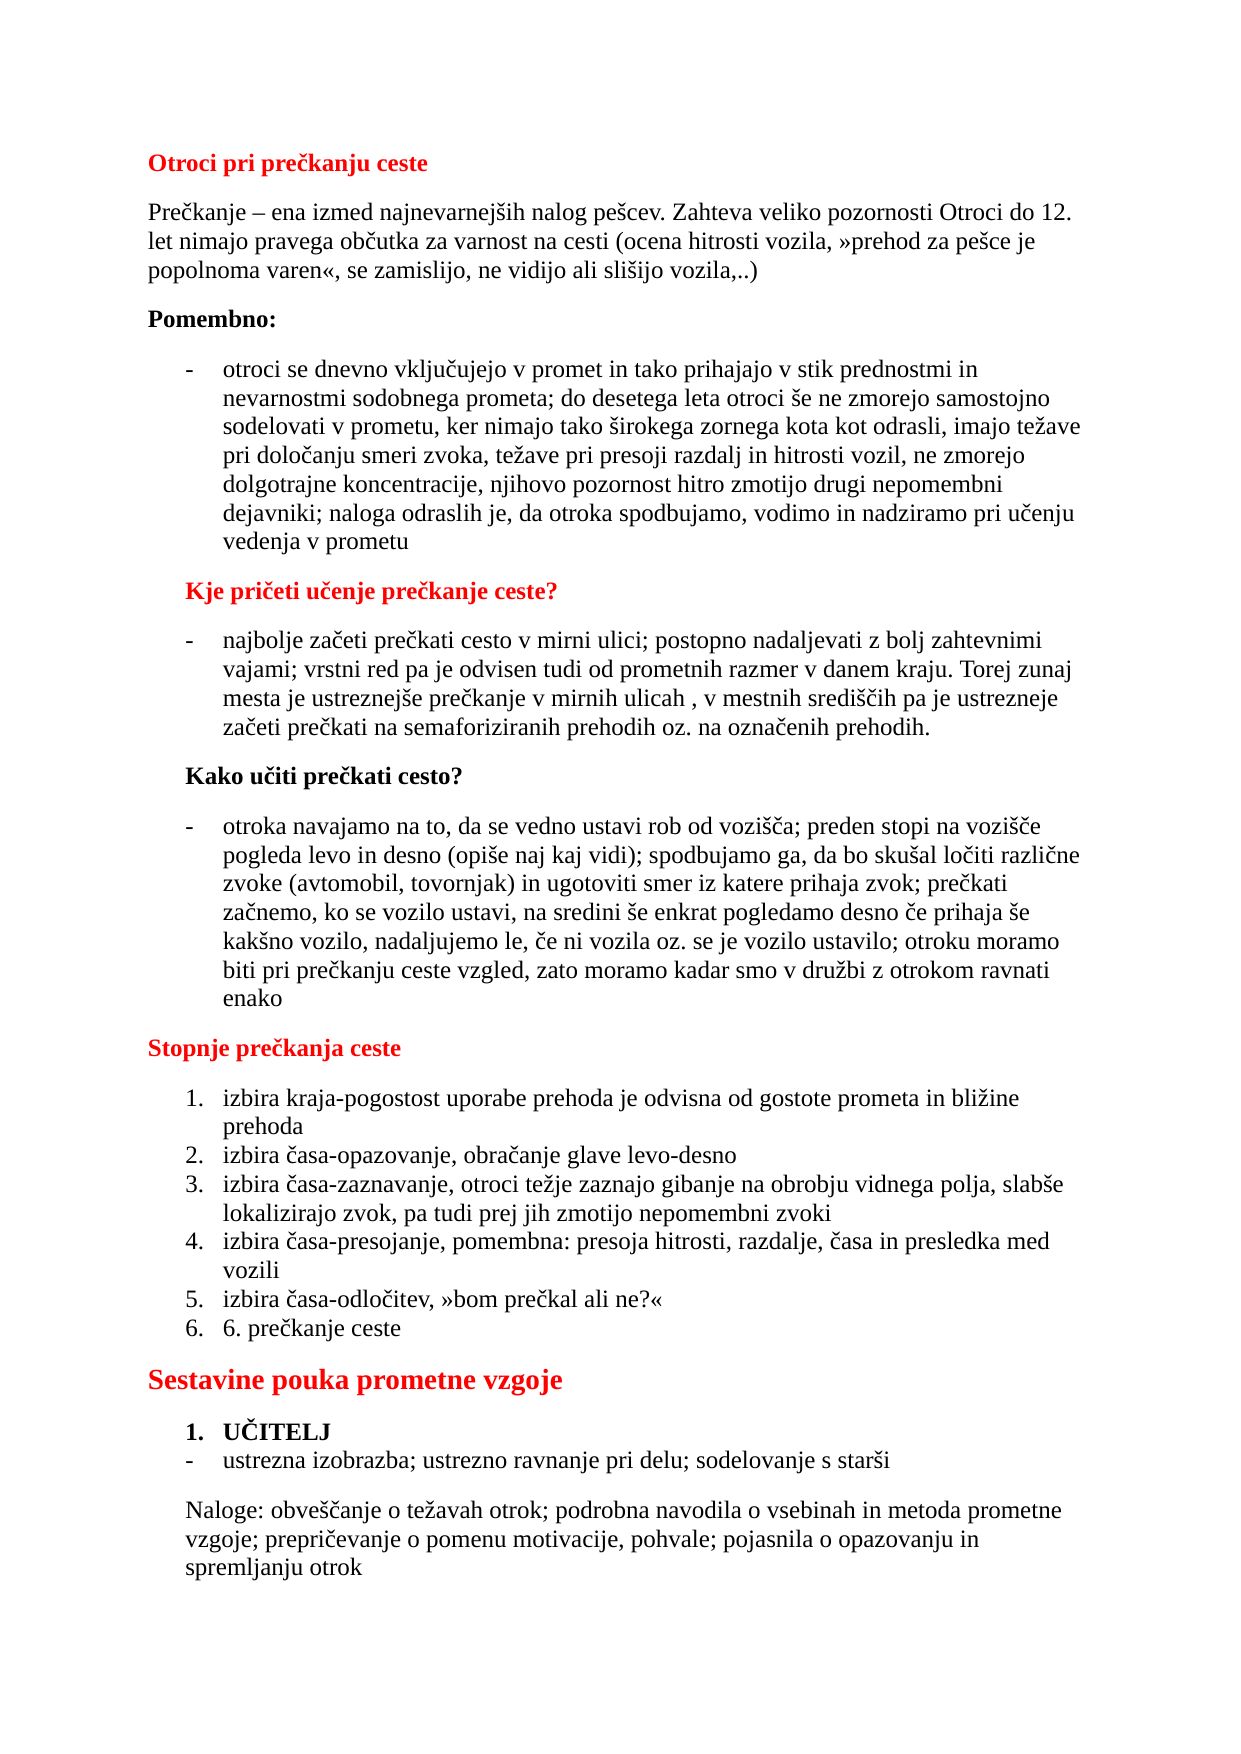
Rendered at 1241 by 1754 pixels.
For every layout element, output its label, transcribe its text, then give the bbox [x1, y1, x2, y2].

list izbira časa-zaznavanje, otroci težje zaznajo gibanje na obrobju vidnega polja, slabše lokalizirajo zvok, pa tudi prej jih zmotijo nepomembni zvoki [185, 1169, 1093, 1226]
text Kako učiti prečkati cesto? [185, 761, 1093, 790]
text Naloge: obveščanje o težavah otrok; podrobna navodila o vsebinah in metoda prometne vzgoje; prepričevanje o pomenu motivacije, pohvale; pojasnila o opazovanju in spremljanju otrok [185, 1495, 1093, 1581]
list otroci se dnevno vključujejo v promet in tako prihajajo v stik prednostmi in nevarnostmi sodobnega prometa; do desetega leta otroci še ne zmorejo samostojno sodelovati v prometu, ker nimajo tako širokega zornega kota kot odrasli, imajo težave pri določanju smeri zvoka, težave pri presoji razdalj in hitrosti vozil, ne zmorejo dolgotrajne koncentracije, njihovo pozornost hitro zmotijo drugi nepomembni dejavniki; naloga odraslih je, da otroka spodbujamo, vodimo in nadziramo pri učenju vedenja v prometu [185, 354, 1093, 555]
list 6. prečkanje ceste [185, 1313, 1093, 1341]
list izbira časa-presojanje, pomembna: presoja hitrosti, razdalje, časa in presledka med vozili [185, 1226, 1093, 1284]
list izbira časa-opazovanje, obračanje glave levo-desno [185, 1140, 1093, 1169]
text Stopnje prečkanja ceste [148, 1033, 1093, 1062]
text Prečkanje – ena izmed najnevarnejših nalog pešcev. Zahteva veliko pozornosti Otroci do 12. let nimajo pravega občutka za varnost na cesti (ocena hitrosti vozila, »prehod za pešce je popolnoma varen«, se zamislijo, ne vidijo ali slišijo vozila,..) [148, 197, 1093, 283]
text Kje pričeti učenje prečkanje ceste? [185, 576, 1093, 605]
list otroka navajamo na to, da se vedno ustavi rob od vozišča; preden stopi na vozišče pogleda levo in desno (opiše naj kaj vidi); spodbujamo ga, da bo skušal ločiti različne zvoke (avtomobil, tovornjak) in ugotoviti smer iz katere prihaja zvok; prečkati začnemo, ko se vozilo ustavi, na sredini še enkrat pogledamo desno če prihaja še kakšno vozilo, nadaljujemo le, če ni vozila oz. se je vozilo ustavilo; otroku moramo biti pri prečkanju ceste vzgled, zato moramo kadar smo v družbi z otrokom ravnati enako [185, 811, 1093, 1012]
text Pomembno: [148, 304, 1093, 333]
list UČITELJ [185, 1417, 1093, 1445]
list ustrezna izobrazba; ustrezno ravnanje pri delu; sodelovanje s starši [185, 1445, 1093, 1474]
list izbira časa-odločitev, »bom prečkal ali ne?« [185, 1284, 1093, 1313]
text Sestavine pouka prometne vzgoje [148, 1362, 1093, 1396]
list izbira kraja-pogostost uporabe prehoda je odvisna od gostote prometa in bližine prehoda [185, 1083, 1093, 1140]
text Otroci pri prečkanju ceste [148, 148, 1093, 176]
list najbolje začeti prečkati cesto v mirni ulici; postopno nadaljevati z bolj zahtevnimi vajami; vrstni red pa je odvisen tudi od prometnih razmer v danem kraju. Torej zunaj mesta je ustreznejše prečkanje v mirnih ulicah , v mestnih središčih pa je ustrezneje začeti prečkati na semaforiziranih prehodih oz. na označenih prehodih. [185, 626, 1093, 741]
